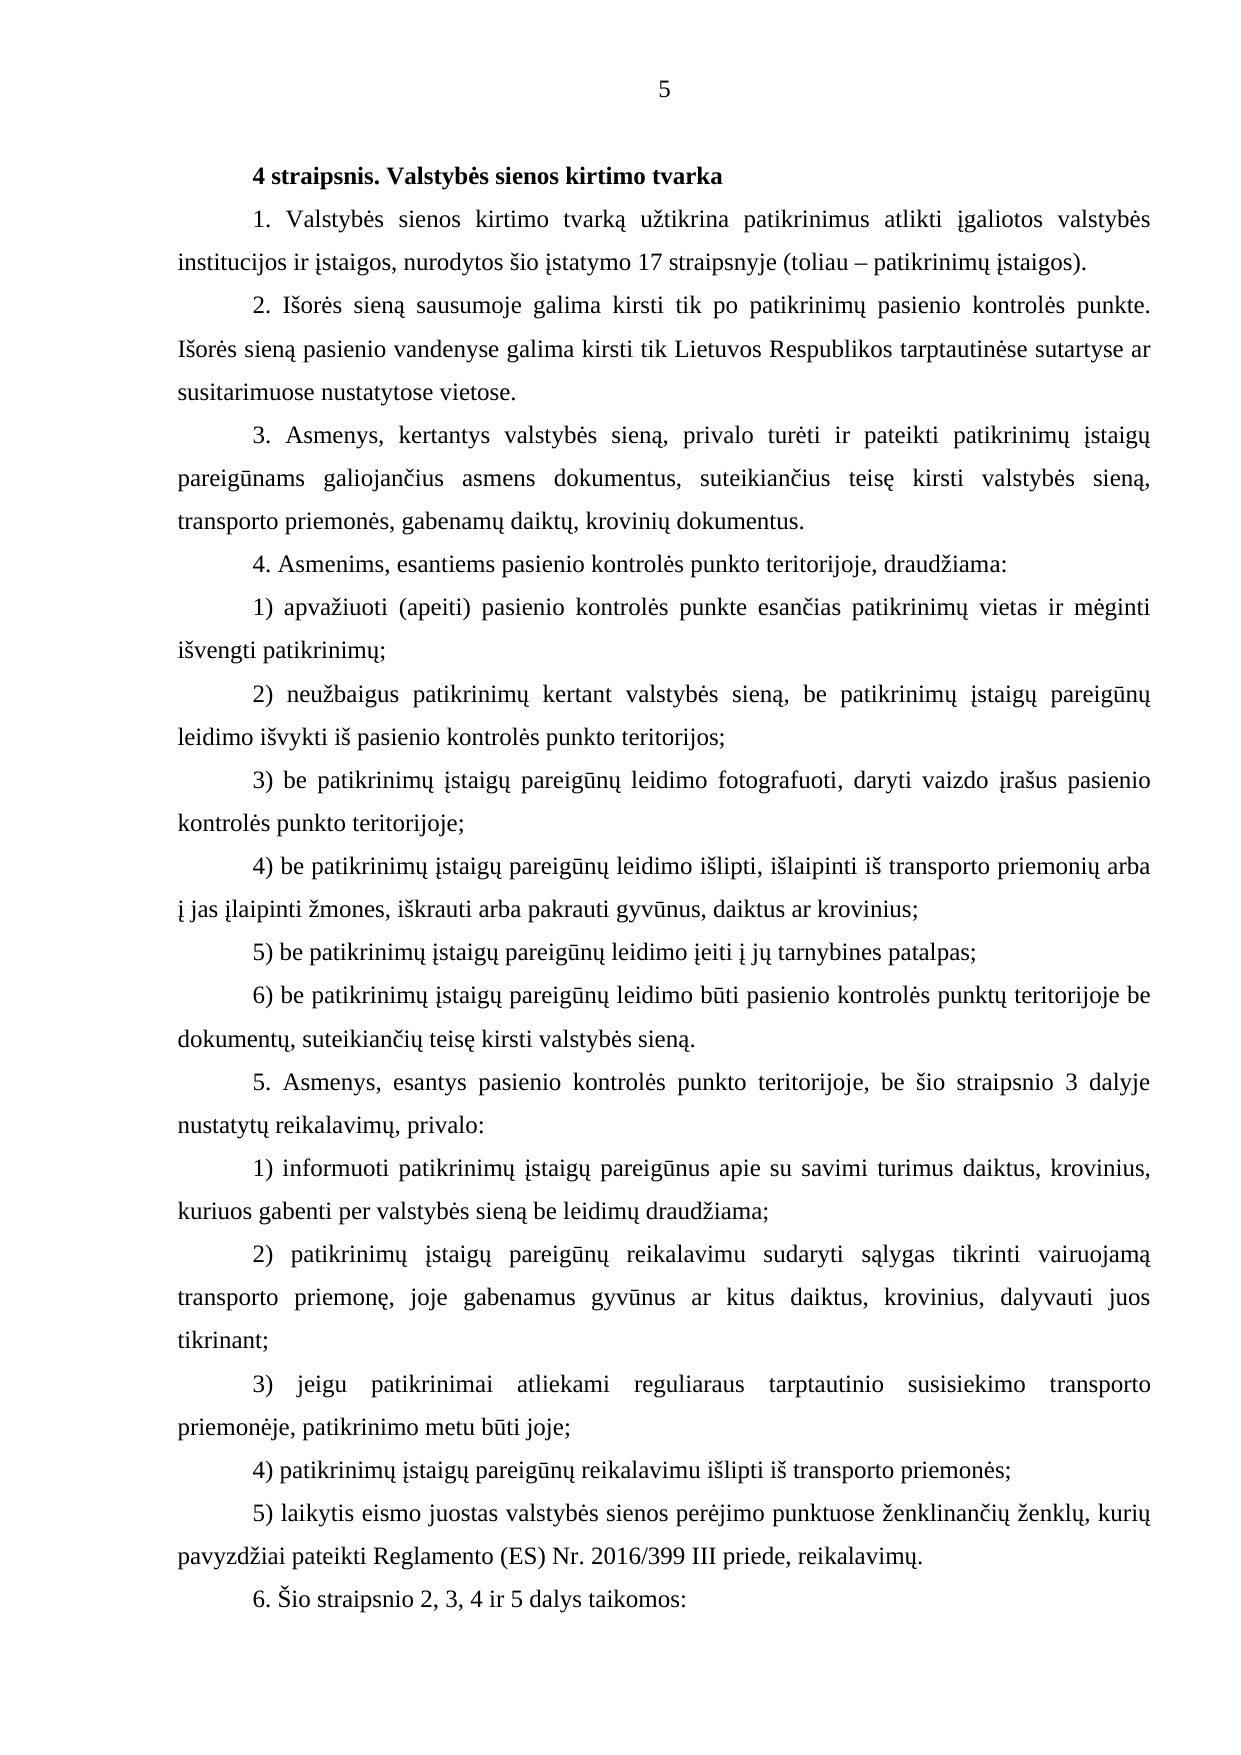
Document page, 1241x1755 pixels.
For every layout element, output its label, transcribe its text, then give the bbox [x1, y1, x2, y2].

text 6) be patikrinimų įstaigų pareigūnų leidimo būti pasienio kontrolės punktų teritorijoje be dokumentų, suteikiančių teisę kirsti valstybės sieną. [177, 981, 1152, 1052]
text 1) informuoti patikrinimų įstaigų pareigūnus apie su savimi turimus daiktus, krovinius, kuriuos gabenti per valstybės sieną be leidimų draudžiama; [177, 1153, 1152, 1225]
text 5. Asmenys, esantys pasienio kontrolės punkto teritorijoje, be šio straipsnio 3 dalyje nustatytų reikalavimų, privalo: [177, 1067, 1152, 1139]
text 1. Valstybės sienos kirtimo tvarką užtikrina patikrinimus atlikti įgaliotos valstybės institucijos ir įstaigos, nurodytos šio įstatymo 17 straipsnyje (toliau – patikrinimų įstaigos). [177, 204, 1152, 276]
text 4) be patikrinimų įstaigų pareigūnų leidimo išlipti, išlaipinti iš transporto priemonių arba į jas įlaipinti žmones, iškrauti arba pakrauti gyvūnus, daiktus ar krovinius; [177, 851, 1152, 923]
text 3) jeigu patikrinimai atliekami reguliaraus tarptautinio susisiekimo transporto priemonėje, patikrinimo metu būti joje; [177, 1369, 1152, 1441]
text 2. Išorės sieną sausumoje galima kirsti tik po patikrinimų pasienio kontrolės punkte. Išorės sieną pasienio vandenyse galima kirsti tik Lietuvos Respublikos tarptautinėse sutartyse ar susitarimuose nustatytose vietose. [177, 291, 1152, 406]
text 4. Asmenims, esantiems pasienio kontrolės punkto teritorijoje, draudžiama: [177, 549, 1152, 578]
text 5) be patikrinimų įstaigų pareigūnų leidimo įeiti į jų tarnybines patalpas; [177, 937, 1152, 966]
text 1) apvažiuoti (apeiti) pasienio kontrolės punkte esančias patikrinimų vietas ir mėginti išvengti patikrinimų; [177, 592, 1152, 664]
text 4 straipsnis. Valstybės sienos kirtimo tvarka [177, 161, 1152, 190]
text 6. Šio straipsnio 2, 3, 4 ir 5 dalys taikomos: [177, 1584, 1152, 1613]
text 5) laikytis eismo juostas valstybės sienos perėjimo punktuose ženklinančių ženklų, kurių pavyzdžiai pateikti Reglamento (ES) Nr. 2016/399 III priede, reikalavimų. [177, 1498, 1152, 1570]
text 3. Asmenys, kertantys valstybės sieną, privalo turėti ir pateikti patikrinimų įstaigų pareigūnams galiojančius asmens dokumentus, suteikiančius teisę kirsti valstybės sieną, transporto priemonės, gabenamų daiktų, krovinių dokumentus. [177, 420, 1152, 535]
text 2) patikrinimų įstaigų pareigūnų reikalavimu sudaryti sąlygas tikrinti vairuojamą transporto priemonę, joje gabenamus gyvūnus ar kitus daiktus, krovinius, dalyvauti juos tikrinant; [177, 1239, 1152, 1354]
text 3) be patikrinimų įstaigų pareigūnų leidimo fotografuoti, daryti vaizdo įrašus pasienio kontrolės punkto teritorijoje; [177, 765, 1152, 837]
text 2) neužbaigus patikrinimų kertant valstybės sieną, be patikrinimų įstaigų pareigūnų leidimo išvykti iš pasienio kontrolės punkto teritorijos; [177, 679, 1152, 751]
text 4) patikrinimų įstaigų pareigūnų reikalavimu išlipti iš transporto priemonės; [177, 1455, 1152, 1484]
